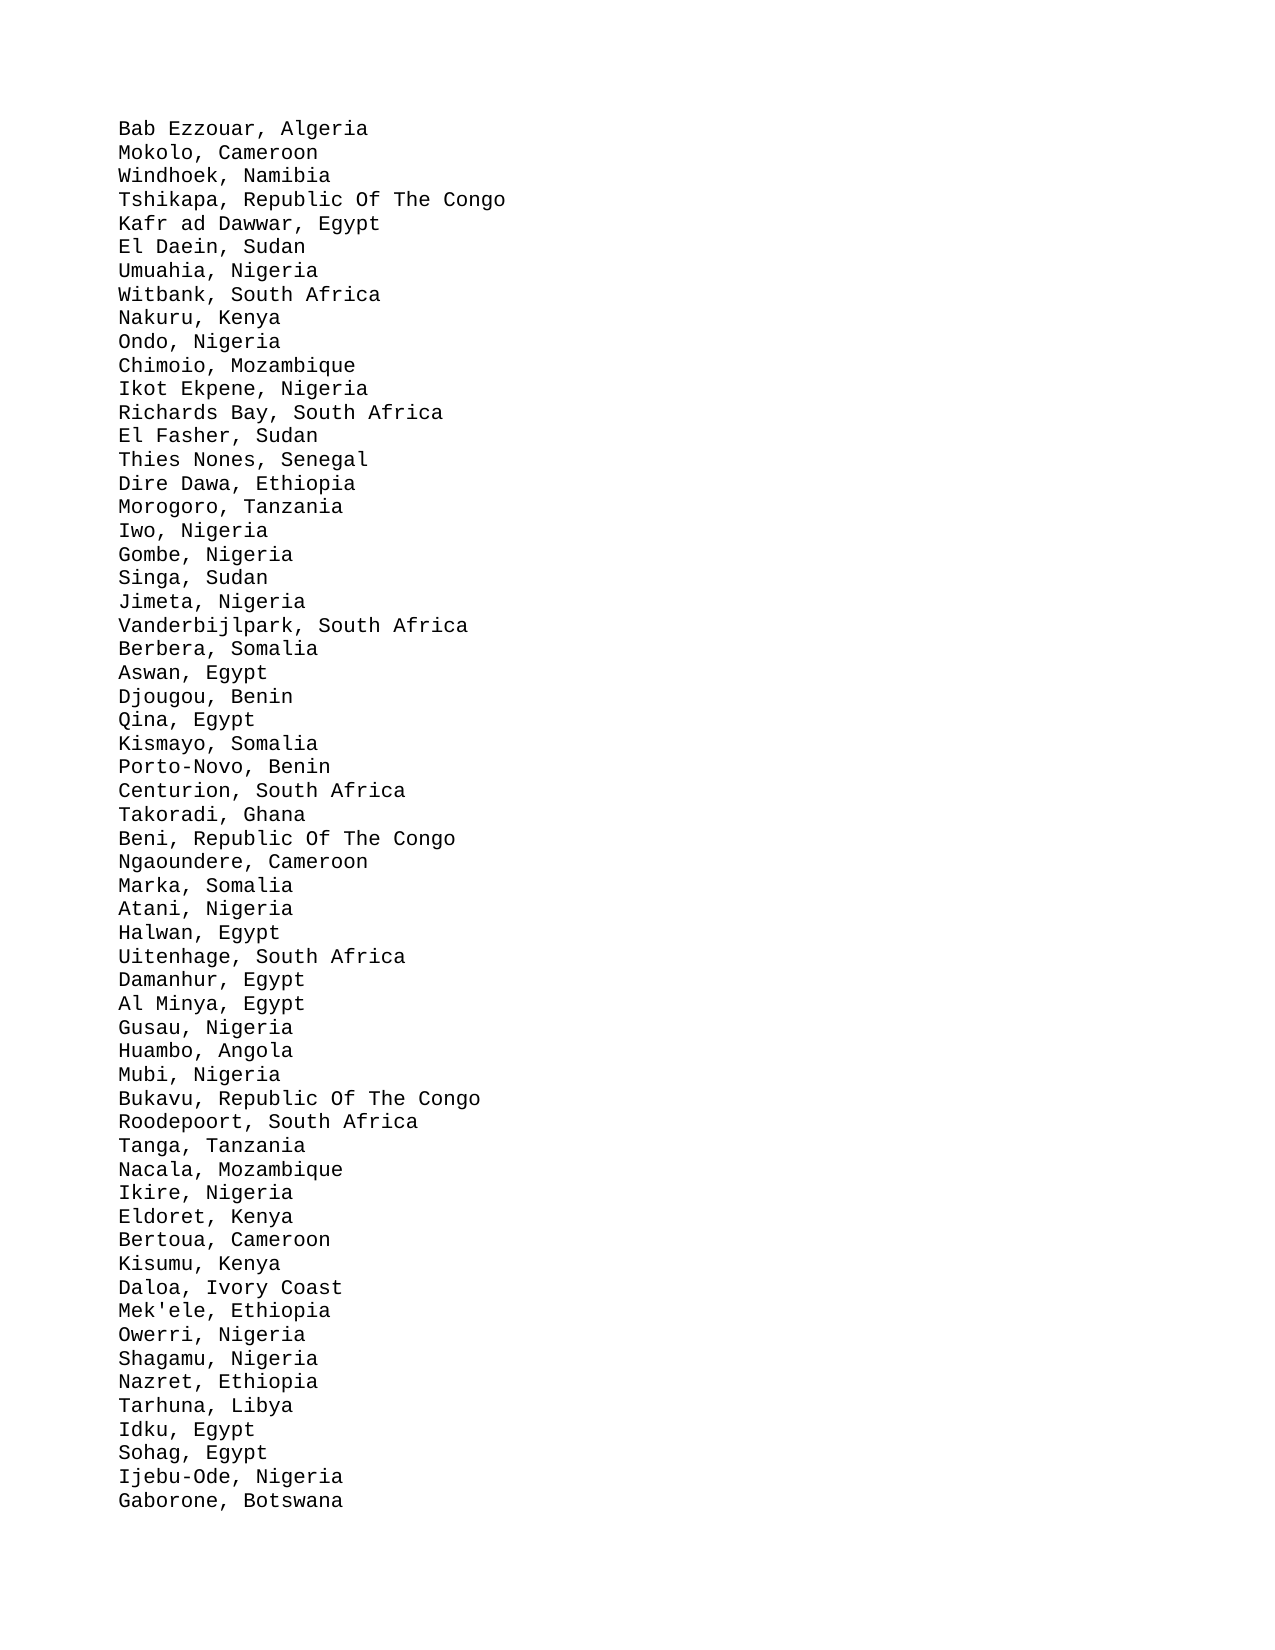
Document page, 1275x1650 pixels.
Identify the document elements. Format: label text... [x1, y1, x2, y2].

text Witbank, South Africa [118, 284, 1157, 307]
text Windhoek, Namibia [118, 165, 1157, 189]
text Halwan, Egypt [118, 922, 1157, 946]
text Mek'ele, Ethiopia [118, 1300, 1157, 1324]
text Uitenhage, South Africa [118, 946, 1157, 969]
text Dire Dawa, Ethiopia [118, 473, 1157, 496]
text Mubi, Nigeria [118, 1064, 1157, 1088]
text Al Minya, Egypt [118, 993, 1157, 1017]
text Qina, Egypt [118, 709, 1157, 733]
text Marka, Somalia [118, 875, 1157, 898]
text Damanhur, Egypt [118, 969, 1157, 993]
text Tarhuna, Libya [118, 1395, 1157, 1419]
text Bab Ezzouar, Algeria [118, 118, 1157, 142]
text Kismayo, Somalia [118, 733, 1157, 757]
text Nazret, Ethiopia [118, 1371, 1157, 1395]
text Gusau, Nigeria [118, 1017, 1157, 1040]
text Sohag, Egypt [118, 1442, 1157, 1466]
text Umuahia, Nigeria [118, 260, 1157, 284]
text Thies Nones, Senegal [118, 449, 1157, 473]
text Singa, Sudan [118, 567, 1157, 591]
text Idku, Egypt [118, 1419, 1157, 1442]
text Gaborone, Botswana [118, 1489, 1157, 1513]
text Jimeta, Nigeria [118, 591, 1157, 615]
text Tshikapa, Republic Of The Congo [118, 189, 1157, 213]
text Takoradi, Ghana [118, 804, 1157, 827]
text Tanga, Tanzania [118, 1135, 1157, 1158]
text Shagamu, Nigeria [118, 1348, 1157, 1371]
text Ikot Ekpene, Nigeria [118, 378, 1157, 402]
text Centurion, South Africa [118, 780, 1157, 804]
text Berbera, Somalia [118, 638, 1157, 662]
text Eldoret, Kenya [118, 1206, 1157, 1229]
text Porto-Novo, Benin [118, 757, 1157, 780]
text Daloa, Ivory Coast [118, 1277, 1157, 1300]
text Atani, Nigeria [118, 898, 1157, 922]
text Bukavu, Republic Of The Congo [118, 1088, 1157, 1111]
text Beni, Republic Of The Congo [118, 827, 1157, 851]
text Chimoio, Mozambique [118, 354, 1157, 378]
text Nacala, Mozambique [118, 1158, 1157, 1182]
text Djougou, Benin [118, 686, 1157, 709]
text Iwo, Nigeria [118, 520, 1157, 544]
text El Daein, Sudan [118, 236, 1157, 260]
text Nakuru, Kenya [118, 307, 1157, 331]
text Gombe, Nigeria [118, 544, 1157, 567]
text El Fasher, Sudan [118, 426, 1157, 449]
text Bertoua, Cameroon [118, 1229, 1157, 1253]
text Ijebu-Ode, Nigeria [118, 1466, 1157, 1489]
text Huambo, Angola [118, 1040, 1157, 1064]
text Vanderbijlpark, South Africa [118, 615, 1157, 638]
text Richards Bay, South Africa [118, 402, 1157, 426]
text Owerri, Nigeria [118, 1324, 1157, 1348]
text Ondo, Nigeria [118, 331, 1157, 354]
text Ikire, Nigeria [118, 1182, 1157, 1206]
text Morogoro, Tanzania [118, 496, 1157, 520]
text Mokolo, Cameroon [118, 142, 1157, 165]
text Kisumu, Kenya [118, 1253, 1157, 1277]
text Roodepoort, South Africa [118, 1111, 1157, 1135]
text Aswan, Egypt [118, 662, 1157, 686]
text Kafr ad Dawwar, Egypt [118, 213, 1157, 236]
text Ngaoundere, Cameroon [118, 851, 1157, 875]
